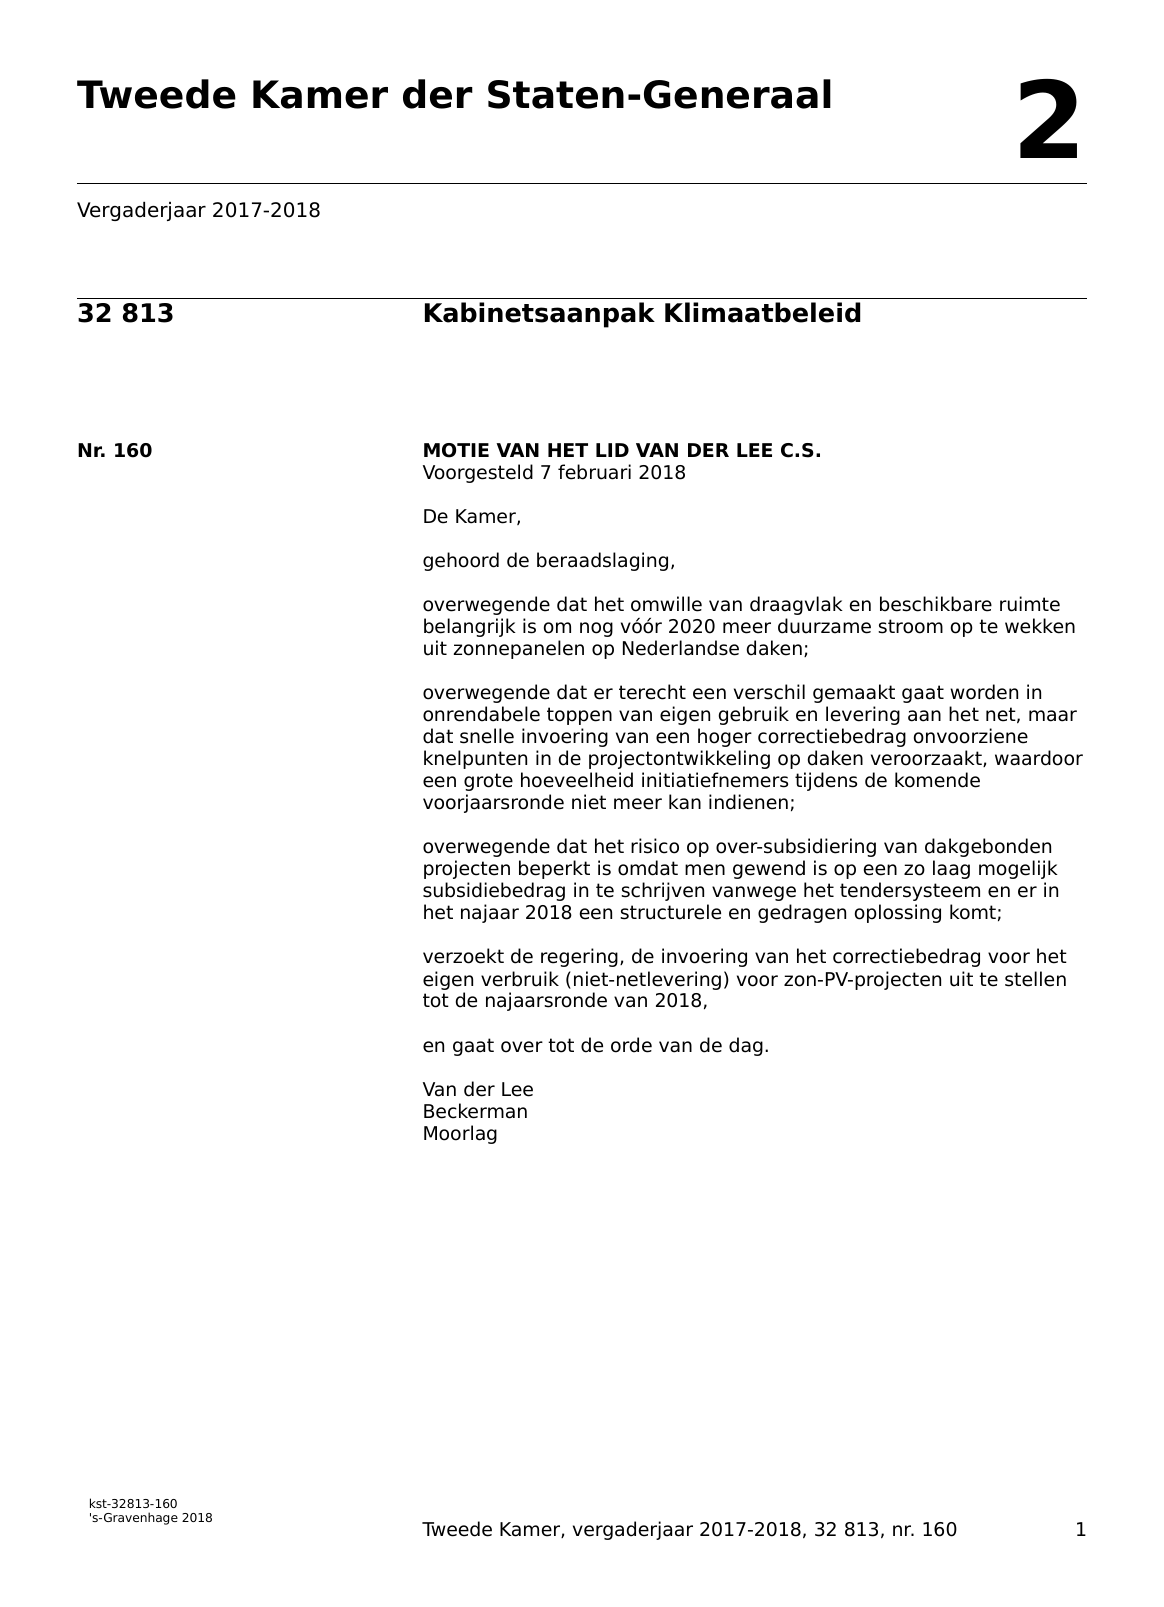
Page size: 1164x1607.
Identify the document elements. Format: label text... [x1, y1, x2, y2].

text kst-32813-160 [88, 1497, 323, 1511]
text Van der Lee [422, 1079, 1087, 1101]
text verzoekt de regering, de invoering van het correctiebedrag voor het eigen verbruik (niet-netlevering) voor zon-PV-projecten uit te stellen tot de najaarsronde van 2018, [422, 946, 1087, 1012]
text overwegende dat er terecht een verschil gemaakt gaat worden in onrendabele toppen van eigen gebruik en levering aan het net, maar dat snelle invoering van een hoger correctiebedrag onvoorziene knelpunten in de projectontwikkeling op daken veroorzaakt, waardoor een grote hoeveelheid initiatiefnemers tijdens de komende voorjaarsronde niet meer kan indienen; [422, 682, 1087, 814]
table_cell Vergaderjaar 2017-2018 [77, 184, 1087, 298]
text Voorgesteld 7 februari 2018 [422, 462, 1087, 484]
text Beckerman [422, 1101, 1087, 1123]
table_header Tweede Kamer der Staten-Generaal [77, 59, 886, 183]
text gehoord de beraadslaging, [422, 550, 1087, 572]
text overwegende dat het omwille van draagvlak en beschikbare ruimte belangrijk is om nog vóór 2020 meer duurzame stroom op te wekken uit zonnepanelen op Nederlandse daken; [422, 594, 1087, 660]
subtitle Nr. 160 MOTIE VAN HET LID VAN DER LEE C.S. [77, 440, 1087, 462]
text overwegende dat het risico op over-subsidiering van dakgebonden projecten beperkt is omdat men gewend is op een zo laag mogelijk subsidiebedrag in te schrijven vanwege het tendersysteem en er in het najaar 2018 een structurele en gedragen oplossing komt; [422, 836, 1087, 924]
subtitle 32 813 Kabinetsaanpak Klimaatbeleid [77, 299, 1087, 329]
table_header 2 [886, 59, 1087, 183]
text De Kamer, [422, 506, 1087, 528]
text en gaat over tot de orde van de dag. [422, 1034, 1087, 1057]
text 's-Gravenhage 2018 [88, 1511, 323, 1525]
text Moorlag [422, 1123, 1087, 1145]
